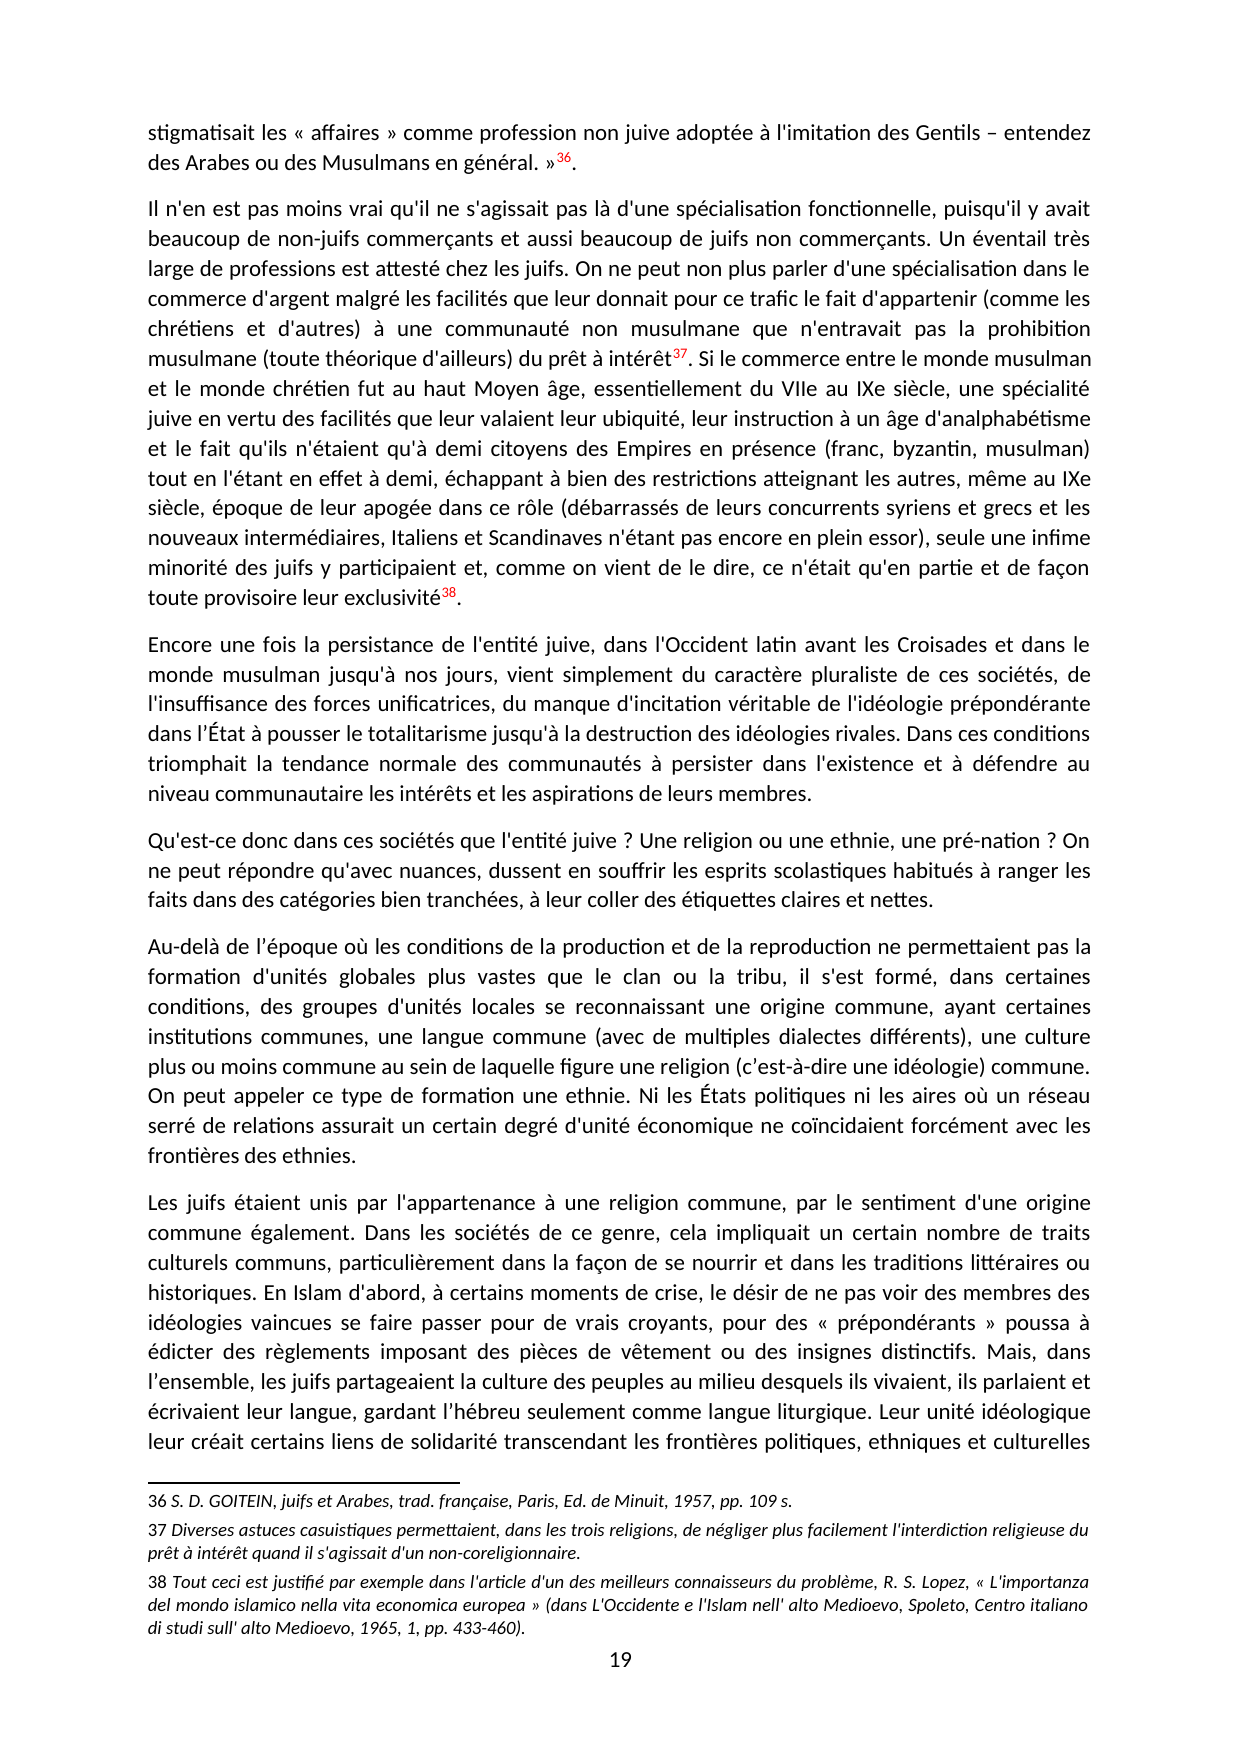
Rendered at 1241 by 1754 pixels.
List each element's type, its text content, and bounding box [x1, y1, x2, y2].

text Tout ceci est justifié par exemple dans l'article d'un des meilleurs connaisseurs du problème, R. S. Lopez, « L'importanza del mondo islamico nella vita economica europea » (dans L'Occidente e l'Islam nell' alto Medioevo, Spoleto, Centro italiano di studi sull' alto Medioevo, 1965, 1, pp. 433-460). [148, 1570, 1093, 1639]
text Il n'en est pas moins vrai qu'il ne s'agissait pas là d'une spécialisation fonctionnelle, puisqu'il y avait beaucoup de non-juifs commerçants et aussi beaucoup de juifs non commerçants. Un éventail très large de professions est attesté chez les juifs. On ne peut non plus parler d'une spécialisation dans le commerce d'argent malgré les facilités que leur donnait pour ce trafic le fait d'appartenir (comme les chrétiens et d'autres) à une communauté non musulmane que n'entravait pas la prohibition musulmane (toute théorique d'ailleurs) du prêt à intérêt. Si le commerce entre le monde musulman et le monde chrétien fut au haut Moyen âge, essentiellement du VIIe au IXe siècle, une spécialité juive en vertu des facilités que leur valaient leur ubiquité, leur instruction à un âge d'analphabétisme et le fait qu'ils n'étaient qu'à demi citoyens des Empires en présence (franc, byzantin, musulman) tout en l'étant en effet à demi, échappant à bien des restrictions atteignant les autres, même au IXe siècle, époque de leur apogée dans ce rôle (débarrassés de leurs concurrents syriens et grecs et les nouveaux intermédiaires, Italiens et Scandinaves n'étant pas encore en plein essor), seule une infime minorité des juifs y participaient et, comme on vient de le dire, ce n'était qu'en partie et de façon toute provisoire leur exclusivité. [148, 194, 1093, 611]
text Encore une fois la persistance de l'entité juive, dans l'Occident latin avant les Croisades et dans le monde musulman jusqu'à nos jours, vient simplement du caractère pluraliste de ces sociétés, de l'insuffisance des forces unificatrices, du manque d'incitation véritable de l'idéologie prépondérante dans l’État à pousser le totalitarisme jusqu'à la destruction des idéologies rivales. Dans ces conditions triomphait la tendance normale des communautés à persister dans l'existence et à défendre au niveau communautaire les intérêts et les aspirations de leurs membres. [148, 630, 1093, 807]
text stigmatisait les « affaires » comme profession non juive adoptée à l'imitation des Gentils – entendez des Arabes ou des Musulmans en général. ». [148, 118, 1093, 176]
text Les juifs étaient unis par l'appartenance à une religion commune, par le sentiment d'une origine commune également. Dans les sociétés de ce genre, cela impliquait un certain nombre de traits culturels communs, particulièrement dans la façon de se nourrir et dans les traditions littéraires ou historiques. En Islam d'abord, à certains moments de crise, le désir de ne pas voir des membres des idéologies vaincues se faire passer pour de vrais croyants, pour des « prépondérants » poussa à édicter des règlements imposant des pièces de vêtement ou des insignes distinctifs. Mais, dans l’ensemble, les juifs partageaient la culture des peuples au milieu desquels ils vivaient, ils parlaient et écrivaient leur langue, gardant l’hébreu seulement comme langue liturgique. Leur unité idéologique leur créait certains liens de solidarité transcendant les frontières politiques, ethniques et culturelles [148, 1188, 1093, 1455]
text S. D. GOITEIN, juifs et Arabes, trad. française, Paris, Ed. de Minuit, 1957, pp. 109 s. [148, 1489, 1093, 1512]
text Diverses astuces casuistiques permettaient, dans les trois religions, de négliger plus facilement l'interdiction religieuse du prêt à intérêt quand il s'agissait d'un non-coreligionnaire. [148, 1518, 1093, 1564]
text Qu'est-ce donc dans ces sociétés que l'entité juive ? Une religion ou une ethnie, une pré-nation ? On ne peut répondre qu'avec nuances, dussent en souffrir les esprits scolastiques habitués à ranger les faits dans des catégories bien tranchées, à leur coller des étiquettes claires et nettes. [148, 826, 1093, 914]
text Au-delà de l’époque où les conditions de la production et de la reproduction ne permettaient pas la formation d'unités globales plus vastes que le clan ou la tribu, il s'est formé, dans certaines conditions, des groupes d'unités locales se reconnaissant une origine commune, ayant certaines institutions communes, une langue commune (avec de multiples dialectes différents), une culture plus ou moins commune au sein de laquelle figure une religion (c’est-à-dire une idéologie) commune. On peut appeler ce type de formation une ethnie. Ni les États politiques ni les aires où un réseau serré de relations assurait un certain degré d'unité économique ne coïncidaient forcément avec les frontières des ethnies. [148, 932, 1093, 1169]
